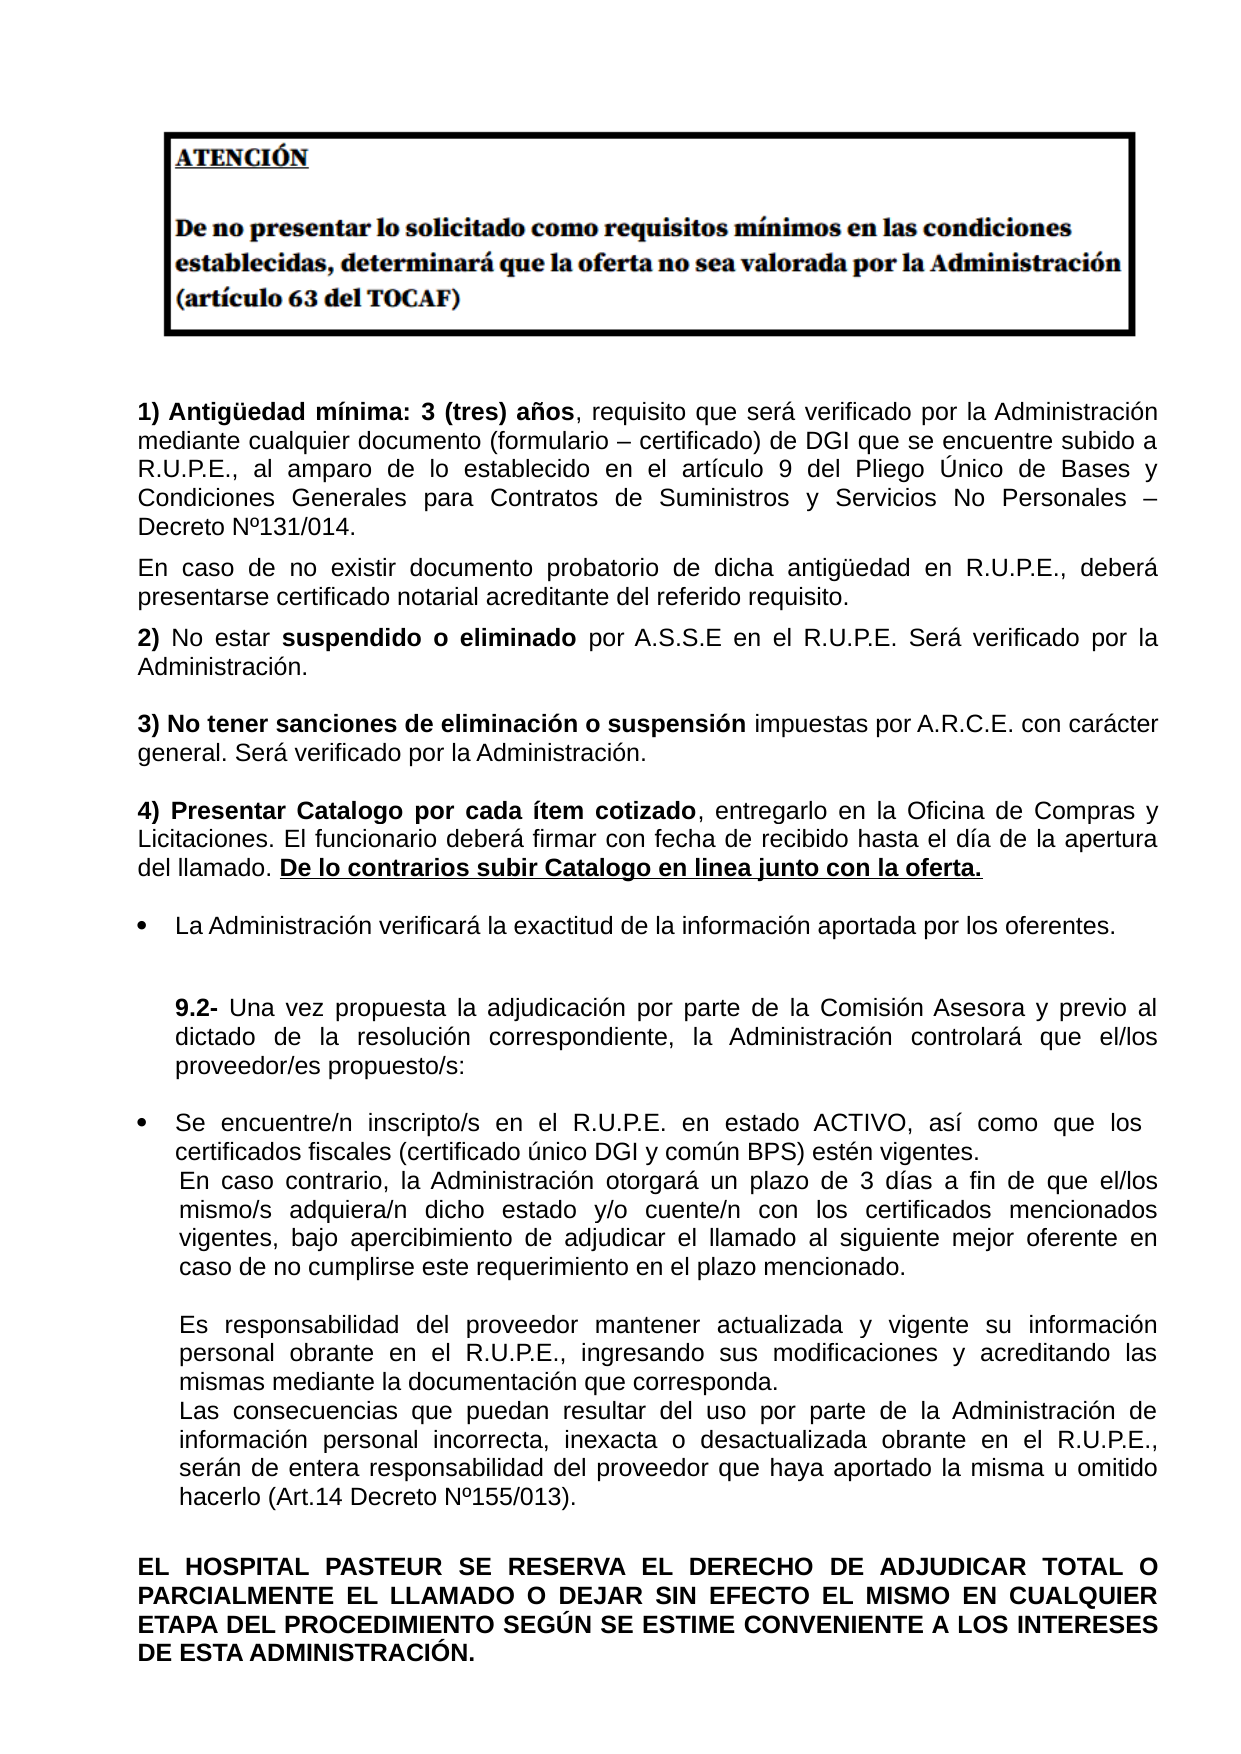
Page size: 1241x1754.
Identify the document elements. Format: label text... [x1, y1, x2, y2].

list La Administración verificará la exactitud de la información aportada por los oferentes. [137, 911, 1159, 939]
text 3) No tener sanciones de eliminación o suspensión impuestas por A.R.C.E. con carácter general. Será verificado por la Administración. [137, 709, 1159, 767]
list Se encuentre/n inscripto/s en el R.U.P.E. en estado ACTIVO, así como que los certificados fiscales (certificado único DGI y común BPS) estén vigentes. [137, 1108, 1159, 1166]
text Las consecuencias que puedan resultar del uso por parte de la Administración de información personal incorrecta, inexacta o desactualizada obrante en el R.U.P.E., serán de entera responsabilidad del proveedor que haya aportado la misma u omitido hacerlo (Art.14 Decreto Nº155/013). [179, 1396, 1159, 1511]
picture [150, 120, 1147, 354]
text Es responsabilidad del proveedor mantener actualizada y vigente su información personal obrante en el R.U.P.E., ingresando sus modificaciones y acreditando las mismas mediante la documentación que corresponda. [179, 1309, 1159, 1396]
text 2) No estar suspendido o eliminado por A.S.S.E en el R.U.P.E. Será verificado por la Administración. [137, 623, 1159, 681]
text 4) Presentar Catalogo por cada ítem cotizado, entregarlo en la Oficina de Compras y Licitaciones. El funcionario deberá firmar con fecha de recibido hasta el día de la apertura del llamado. De lo contrarios subir Catalogo en linea junto con la oferta. [137, 796, 1159, 882]
text EL HOSPITAL PASTEUR SE RESERVA EL DERECHO DE ADJUDICAR TOTAL O PARCIALMENTE EL LLAMADO O DEJAR SIN EFECTO EL MISMO EN CUALQUIER ETAPA DEL PROCEDIMIENTO SEGÚN SE ESTIME CONVENIENTE A LOS INTERESES DE ESTA ADMINISTRACIÓN. [137, 1552, 1159, 1667]
text En caso contrario, la Administración otorgará un plazo de 3 días a fin de que el/los mismo/s adquiera/n dicho estado y/o cuente/n con los certificados mencionados vigentes, bajo apercibimiento de adjudicar el llamado al siguiente mejor oferente en caso de no cumplirse este requerimiento en el plazo mencionado. [179, 1166, 1159, 1281]
text 9.2- Una vez propuesta la adjudicación por parte de la Comisión Asesora y previo al dictado de la resolución correspondiente, la Administración controlará que el/los proveedor/es propuesto/s: [175, 993, 1159, 1079]
text 1) Antigüedad mínima: 3 (tres) años, requisito que será verificado por la Administración mediante cualquier documento (formulario – certificado) de DGI que se encuentre subido a R.U.P.E., al amparo de lo establecido en el artículo 9 del Pliego Único de Bases y Condiciones Generales para Contratos de Suministros y Servicios No Personales – Decreto Nº131/014. [137, 397, 1159, 541]
text En caso de no existir documento probatorio de dicha antigüedad en R.U.P.E., deberá presentarse certificado notarial acreditante del referido requisito. [137, 553, 1159, 611]
